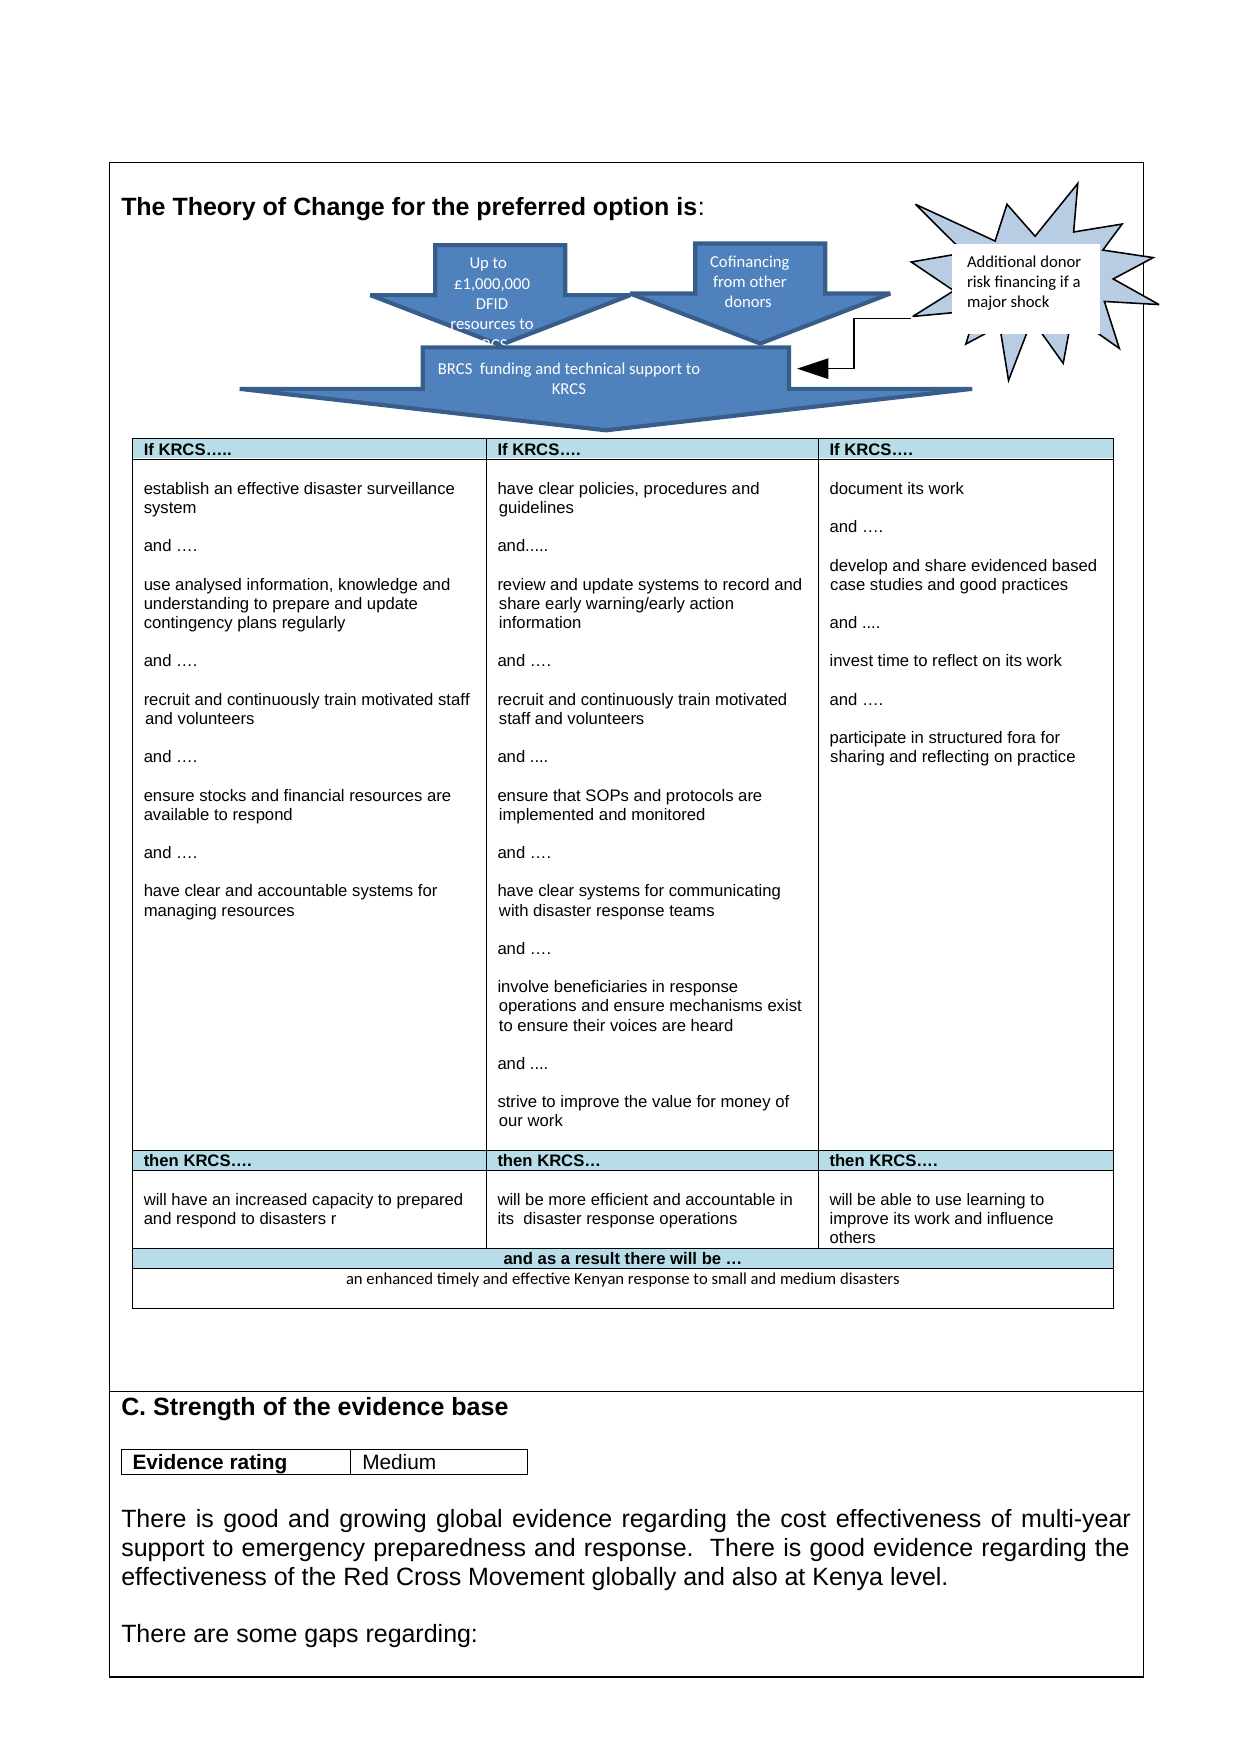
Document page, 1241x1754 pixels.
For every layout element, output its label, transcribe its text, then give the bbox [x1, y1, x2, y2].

table_cell will have an increased capacity to prepared and respond to disasters r [133, 1171, 486, 1247]
table_header If KRCS…. [819, 439, 1113, 458]
table_cell have clear policies, procedures and guidelines and..... review and update systems to record and share early warning/early action information and …. recruit and continuously train motivated staff and volunteers and .... ensure that SOPs and protocols are implemented and monitored and …. have clear systems for communicating with disaster response teams and …. involve beneficiaries in response operations and ensure mechanisms exist to ensure their voices are heard and .... strive to improve the value for money of our work [487, 460, 818, 1149]
table_cell will be able to use learning to improve its work and influence others [819, 1171, 1113, 1247]
table_header The Theory of Change for the preferred option is: [110, 163, 1143, 1391]
table_header Evidence rating [122, 1450, 350, 1474]
table_cell will be more efficient and accountable in its disaster response operations [487, 1171, 818, 1247]
table_cell establish an effective disaster surveillance system and …. use analysed information, knowledge and understanding to prepare and update contingency plans regularly and …. recruit and continuously train motivated staff and volunteers and …. ensure stocks and financial resources are available to respond and …. have clear and accountable systems for managing resources [133, 460, 486, 1149]
table_cell document its work and …. develop and share evidenced based case studies and good practices and .... invest time to reflect on its work and …. participate in structured fora for sharing and reflecting on practice [819, 460, 1113, 1149]
table_cell C. Strength of the evidence base There is good and growing global evidence regarding the cost effectiveness of multi-year support to emergency preparedness and response. There is good evidence regarding the effectiveness of the Red Cross Movement globally and also at Kenya level. There are some gaps regarding: Value for money of different interventions and preparedness measures for sudden onset disasters in Kenya. The preferred option will therefore use the existing BRCS VFM planning tool to improve country level analysis, planning and monitoring, with specific VFM metrics to be established during the inception phase Knowledge regarding the differing needs of disaster affected groups in Kenya, the most appropriate responses and the skills/ capacity of KRCS to undertake these responses. The preferred option will undertake a review of past responses, their appropriateness, and a training needs assessment for staff and volunteers D. Value for money assessment for the intervention As flagged above, there is growing global evidence of improving VFM of preparedness and response measures, but there are some gaps. However one can argue that: Economy: Support to preparedness and multi-year support can reduce input costs, by allowing partners to decide when to procure specific commodities according to when prices are lowest, rather than just when donor funding comes available and also negotiate better terms with suppliers given longer term commitments. Following a recent review of DFID’s approach to VFM, greatest attention will be paid to economy and key cost drivers (procurement, staffing and logistics). Efficiency: Support to contingency planning and prepositioning of stock can reduce output costs (e.g. cost per beneficiary reached with assistance). Partners can choose the most cost effective logistics option during periods of low commercial demand, rather than waiting for emergencies to happen when demand and associated prices are high, or when trucking is impossible (given access constraints) and items have to be flown at much greater cost. Effectiveness: As detailed in the economic appraisal, support through BRCS/KRCS (implementation by KRCS), rather than INGO or UN international actor should also reduce overall cost per outcome. Kenyan partners should have lower overall staff/operational costs and have better access and coverage than international actors for sudden onset disaster responses. This can result in a cheaper and more effective response than would otherwise be possible. [110, 1392, 1143, 1676]
table_cell and as a result there will be … [133, 1249, 1113, 1268]
table_cell an enhanced timely and effective Kenyan response to small and medium disasters [133, 1269, 1113, 1308]
table_cell then KRCS… [487, 1151, 818, 1170]
table_cell then KRCS…. [819, 1151, 1113, 1170]
table_header Medium [351, 1450, 527, 1474]
table_header If KRCS….. [133, 439, 486, 458]
table_cell then KRCS…. [133, 1151, 486, 1170]
table_header If KRCS…. [487, 439, 818, 458]
